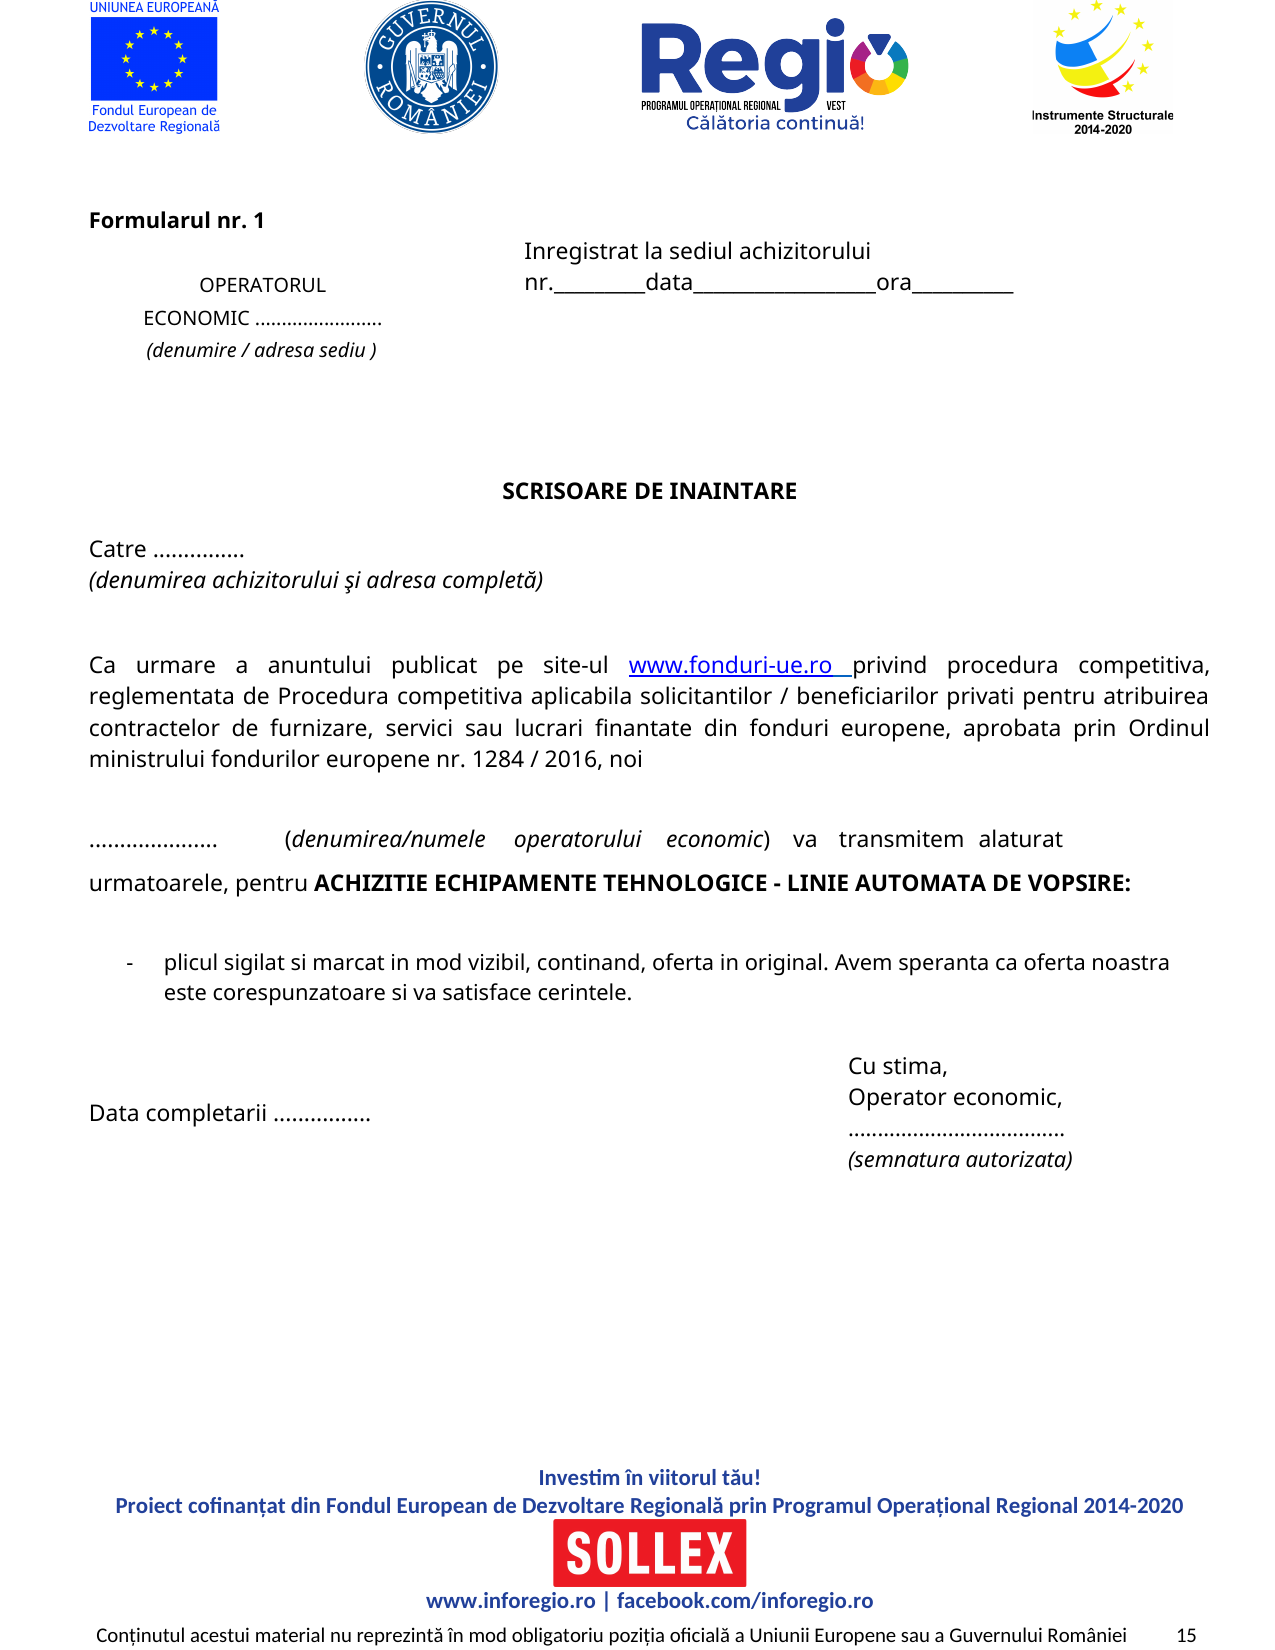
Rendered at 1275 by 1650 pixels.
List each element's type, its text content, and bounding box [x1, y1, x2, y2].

text OPERATORUL ECONOMIC ........................ (denumire / adresa sediu ) [89, 271, 437, 364]
text ..................................... [848, 1113, 1211, 1142]
text Ca urmare a anuntului publicat pe site-ul www.fonduri-ue.ro privind procedura competitiva, reglementata de Procedura competitiva aplicabila solicitantilor / beneficiarilor privati pentru atribuirea contractelor de furnizare, servici sau lucrari finantate din fonduri europene, aprobata prin Ordinul ministrului fondurilor europene nr. 1284 / 2016, noi [89, 649, 1211, 774]
picture [1032, 0, 1174, 134]
picture [632, 14, 914, 134]
list plicul sigilat si marcat in mod vizibil, continand, oferta in original. Avem speranta ca oferta noastra este corespunzatoare si va satisface cerintele. [126, 947, 1211, 1007]
text nr._________data__________________ora__________ [524, 266, 1211, 297]
picture [364, 0, 499, 134]
text (denumirea achizitorului şi adresa completă) [89, 564, 1211, 595]
text Cu stima, [848, 1049, 1211, 1081]
text (semnatura autorizata) [848, 1144, 1211, 1173]
text Data completarii ................ [89, 1097, 773, 1128]
text ..................... (denumirea/numele operatorului economic) va transmitem alaturat [89, 823, 1211, 854]
picture [553, 1519, 747, 1587]
text SCRISOARE DE INAINTARE [89, 475, 1211, 506]
picture [88, 0, 220, 134]
text Catre ............... [89, 533, 1211, 564]
text Operator economic, [848, 1081, 1211, 1112]
text urmatoarele, pentru ACHIZITIE ECHIPAMENTE TEHNOLOGICE - LINIE AUTOMATA DE VOPSIRE: [89, 867, 1211, 898]
text Inregistrat la sediul achizitorului [524, 235, 1211, 266]
text Formularul nr. 1 [89, 205, 1211, 235]
